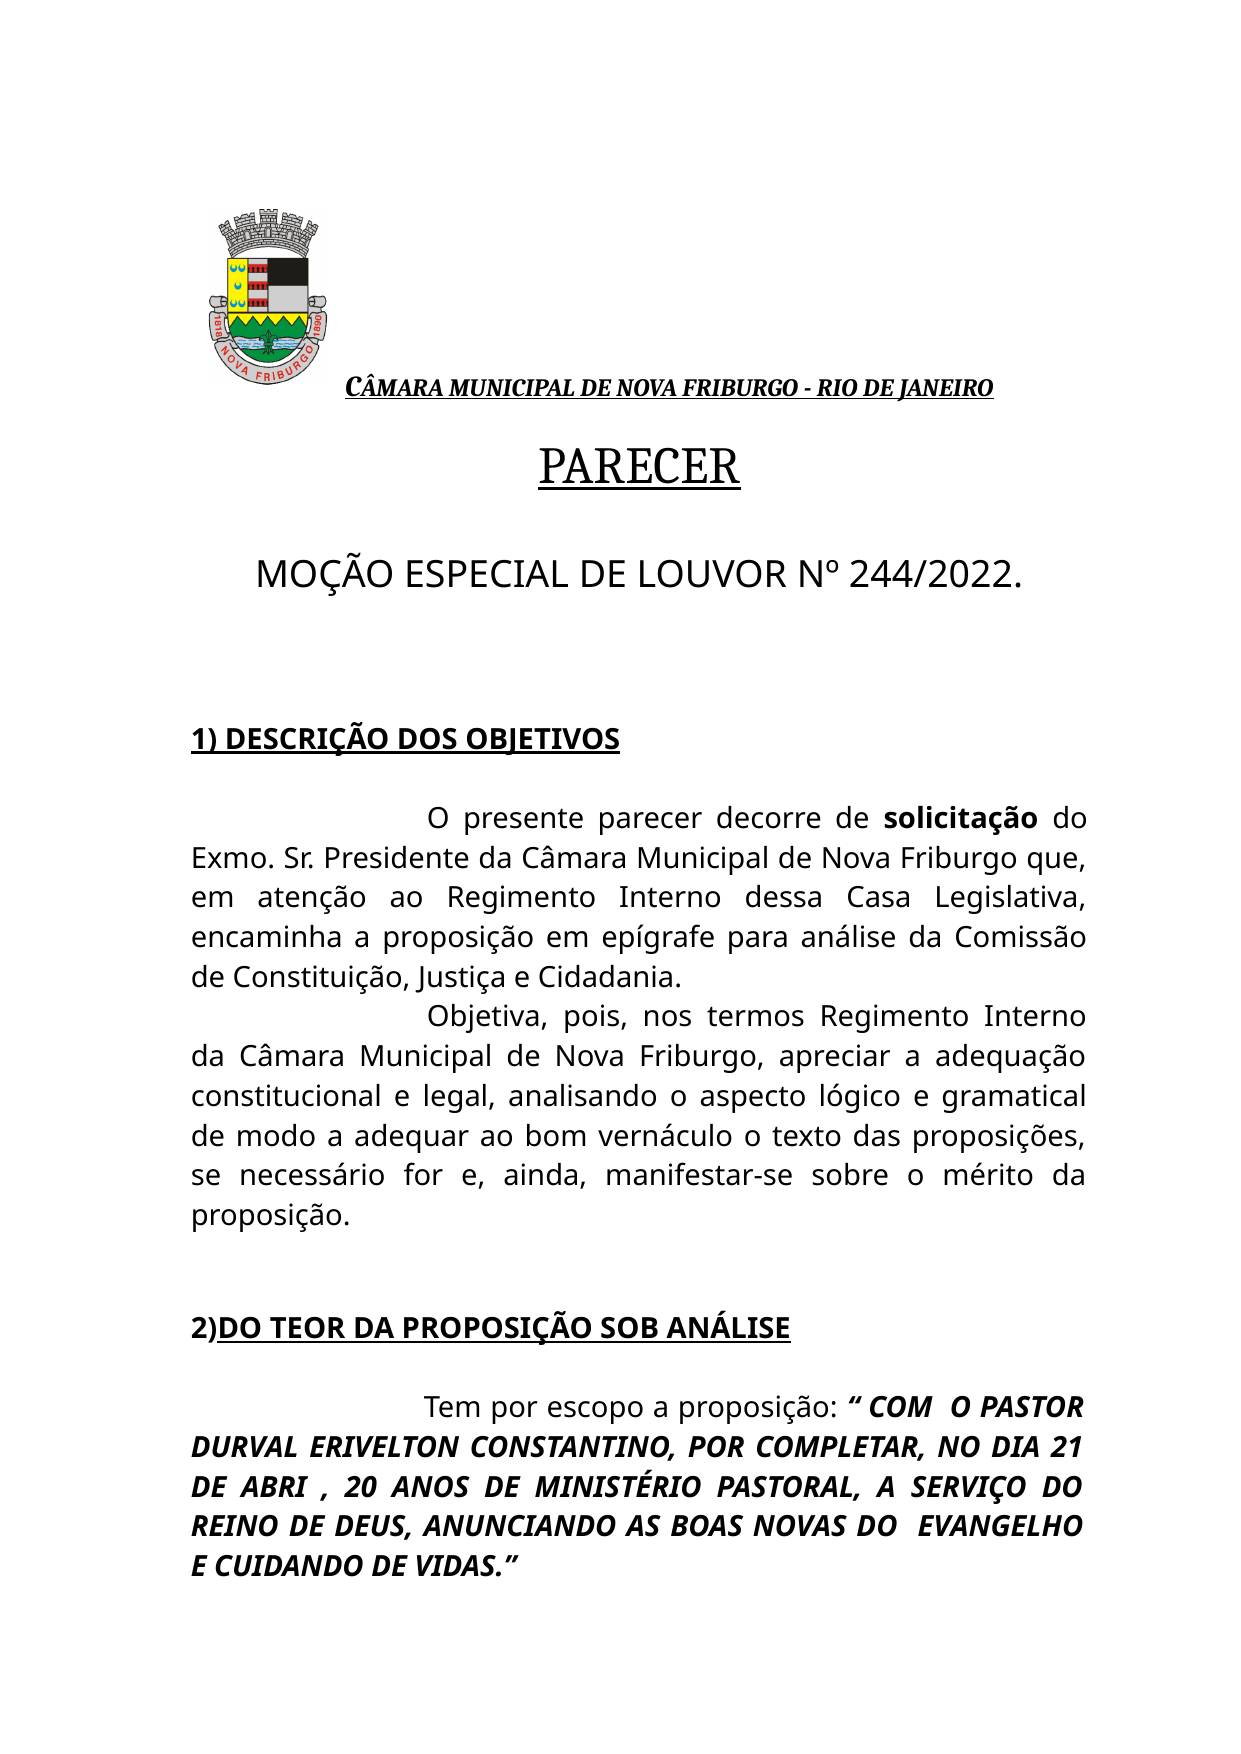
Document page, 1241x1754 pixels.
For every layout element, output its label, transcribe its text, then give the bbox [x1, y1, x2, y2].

text O presente parecer decorre de solicitação do Exmo. Sr. Presidente da Câmara Municipal de Nova Friburgo que, em atenção ao Regimento Interno dessa Casa Legislativa, encaminha a proposição em epígrafe para análise da Comissão de Constituição, Justiça e Cidadania. [191, 797, 1087, 996]
text PARECER [191, 437, 1087, 497]
list DO TEOR DA PROPOSIÇÃO SOB ANÁLISE [191, 1307, 1087, 1347]
text CÂMARA MUNICIPAL DE NOVA FRIBURGO - RIO DE JANEIRO [191, 198, 1087, 403]
text 1) DESCRIÇÃO DOS OBJETIVOS [191, 718, 1087, 758]
text Objetiva, pois, nos termos Regimento Interno da Câmara Municipal de Nova Friburgo, apreciar a adequação constitucional e legal, analisando o aspecto lógico e gramatical de modo a adequar ao bom vernáculo o texto das proposições, se necessário for e, ainda, manifestar-se sobre o mérito da proposição. [191, 996, 1087, 1234]
text Tem por escopo a proposição: “ COM O PASTOR DURVAL ERIVELTON CONSTANTINO, POR COMPLETAR, NO DIA 21 DE ABRI , 20 ANOS DE MINISTÉRIO PASTORAL, A SERVIÇO DO REINO DE DEUS, ANUNCIANDO AS BOAS NOVAS DO EVANGELHO E CUIDANDO DE VIDAS.” [191, 1386, 1087, 1585]
text MOÇÃO ESPECIAL DE LOUVOR Nº 244/2022. [191, 548, 1087, 599]
